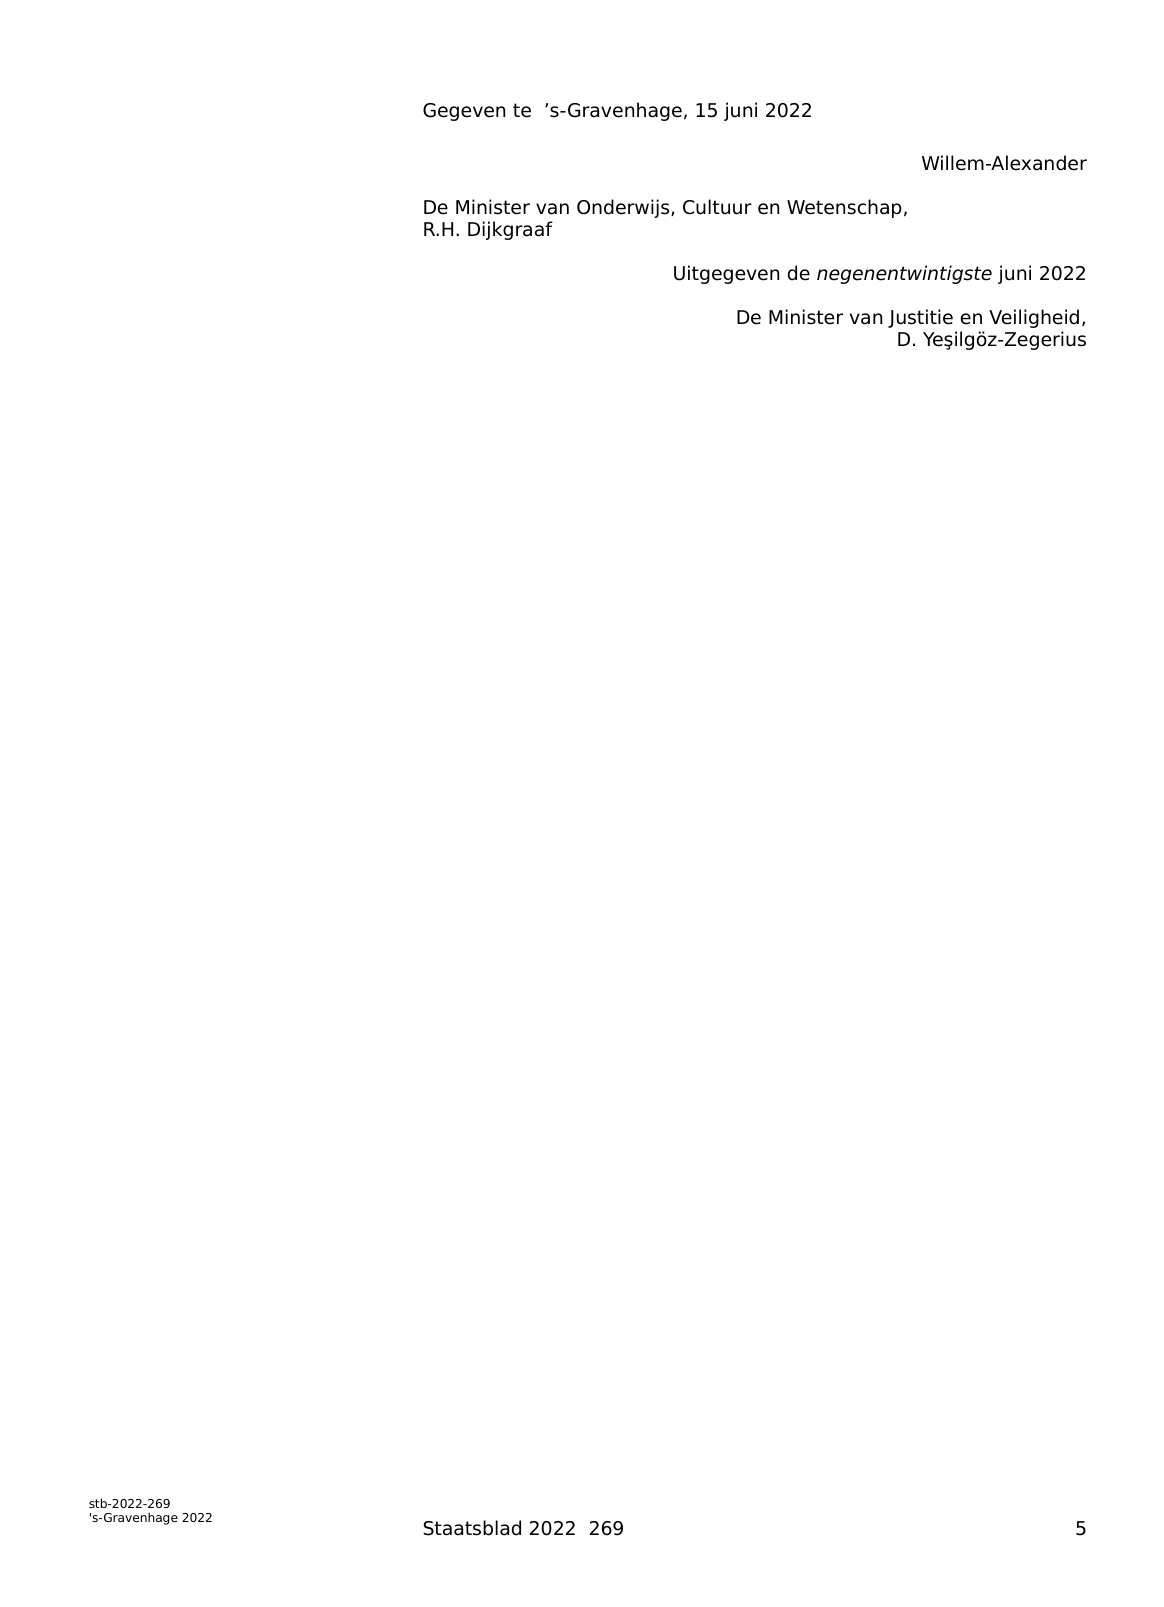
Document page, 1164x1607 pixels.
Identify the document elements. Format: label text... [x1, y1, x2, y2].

text De Minister van Justitie en Veiligheid, D. Yeşilgöz-Zegerius [422, 307, 1087, 351]
text 's-Gravenhage 2022 [88, 1511, 323, 1525]
text stb-2022-269 [88, 1497, 323, 1511]
text De Minister van Onderwijs, Cultuur en Wetenschap, R.H. Dijkgraaf [422, 197, 1087, 241]
text Uitgegeven de negenentwintigste juni 2022 [422, 263, 1087, 285]
text Gegeven te ’s-Gravenhage, 15 juni 2022 [422, 100, 1087, 122]
text Willem-Alexander [422, 152, 1087, 174]
